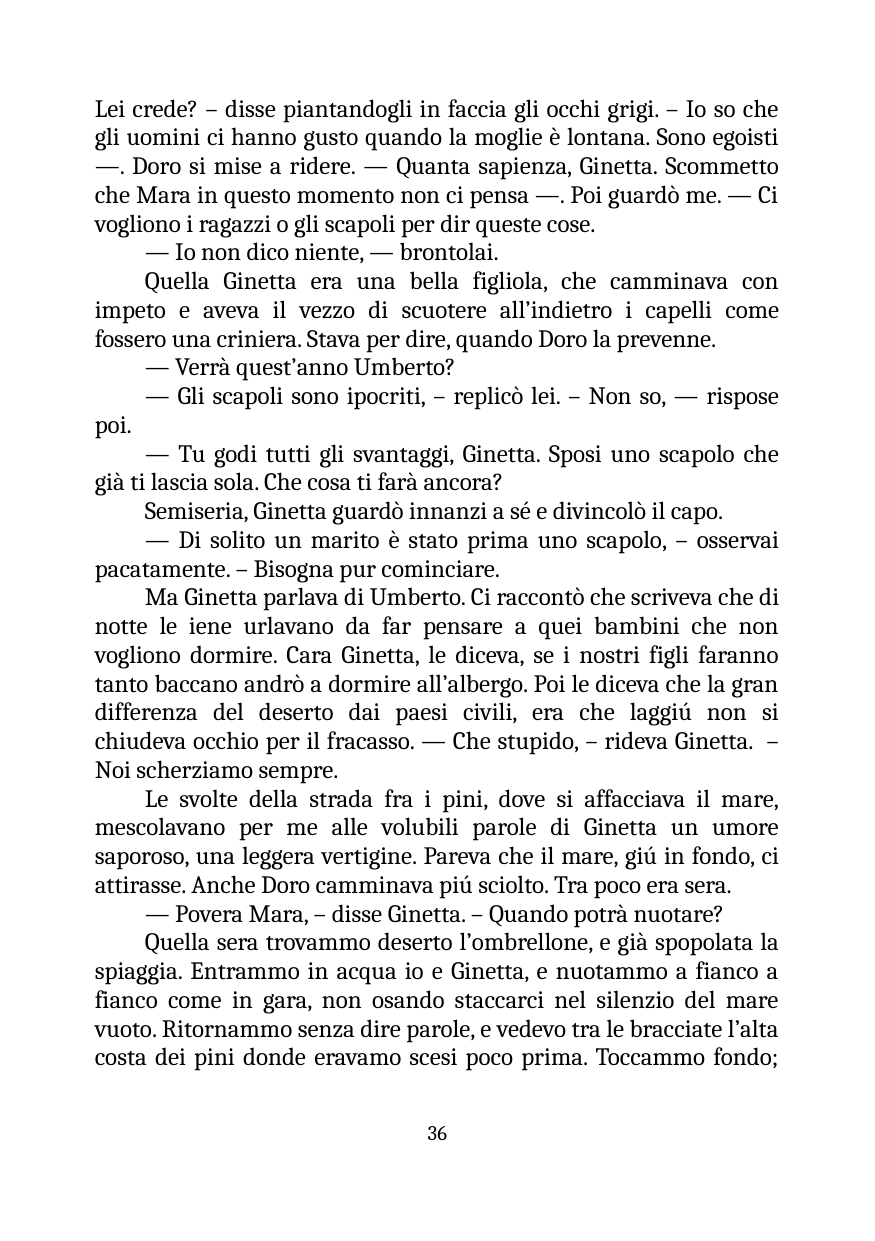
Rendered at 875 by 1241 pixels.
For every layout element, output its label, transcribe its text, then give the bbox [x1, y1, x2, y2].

text Semiseria, Ginetta guardò innanzi a sé e divincolò il capo. [94, 497, 779, 526]
text — Di solito un marito è stato prima uno scapolo, – osservai pacatamente. – Bisogna pur cominciare. [94, 526, 779, 583]
text Le svolte della strada fra i pini, dove si affacciava il mare, mescolavano per me alle volubili parole di Ginetta un umore saporoso, una leggera vertigine. Pareva che il mare, giú in fondo, ci attirasse. Anche Doro camminava piú sciolto. Tra poco era sera. [94, 784, 779, 899]
text Ma Ginetta parlava di Umberto. Ci raccontò che scriveva che di notte le iene urlavano da far pensare a quei bambini che non vogliono dormire. Cara Ginetta, le diceva, se i nostri figli faranno tanto baccano andrò a dormire all’albergo. Poi le diceva che la gran differenza del deserto dai paesi civili, era che laggiú non si chiudeva occhio per il fracasso. — Che stupido, – rideva Ginetta. – Noi scherziamo sempre. [94, 583, 779, 784]
text — Io non dico niente, — brontolai. [94, 238, 779, 267]
text — Verrà quest’anno Umberto? [94, 353, 779, 382]
text — Gli scapoli sono ipocriti, – replicò lei. – Non so, — rispose poi. [94, 382, 779, 439]
text Lei crede? – disse piantandogli in faccia gli occhi grigi. – Io so che gli uomini ci hanno gusto quando la moglie è lontana. Sono egoisti —. Doro si mise a ridere. — Quanta sapienza, Ginetta. Scommetto che Mara in questo momento non ci pensa —. Poi guardò me. — Ci vogliono i ragazzi o gli scapoli per dir queste cose. [94, 94, 779, 238]
text Quella sera trovammo deserto l’ombrellone, e già spopolata la spiaggia. Entrammo in acqua io e Ginetta, e nuotammo a fianco a fianco come in gara, non osando staccarci nel silenzio del mare vuoto. Ritornammo senza dire parole, e vedevo tra le bracciate l’alta costa dei pini donde eravamo scesi poco prima. Toccammo fondo; [94, 928, 779, 1072]
text — Tu godi tutti gli svantaggi, Ginetta. Sposi uno scapolo che già ti lascia sola. Che cosa ti farà ancora? [94, 439, 779, 497]
text — Povera Mara, – disse Ginetta. – Quando potrà nuotare? [94, 899, 779, 928]
text Quella Ginetta era una bella figliola, che camminava con impeto e aveva il vezzo di scuotere all’indietro i capelli come fossero una criniera. Stava per dire, quando Doro la prevenne. [94, 267, 779, 353]
